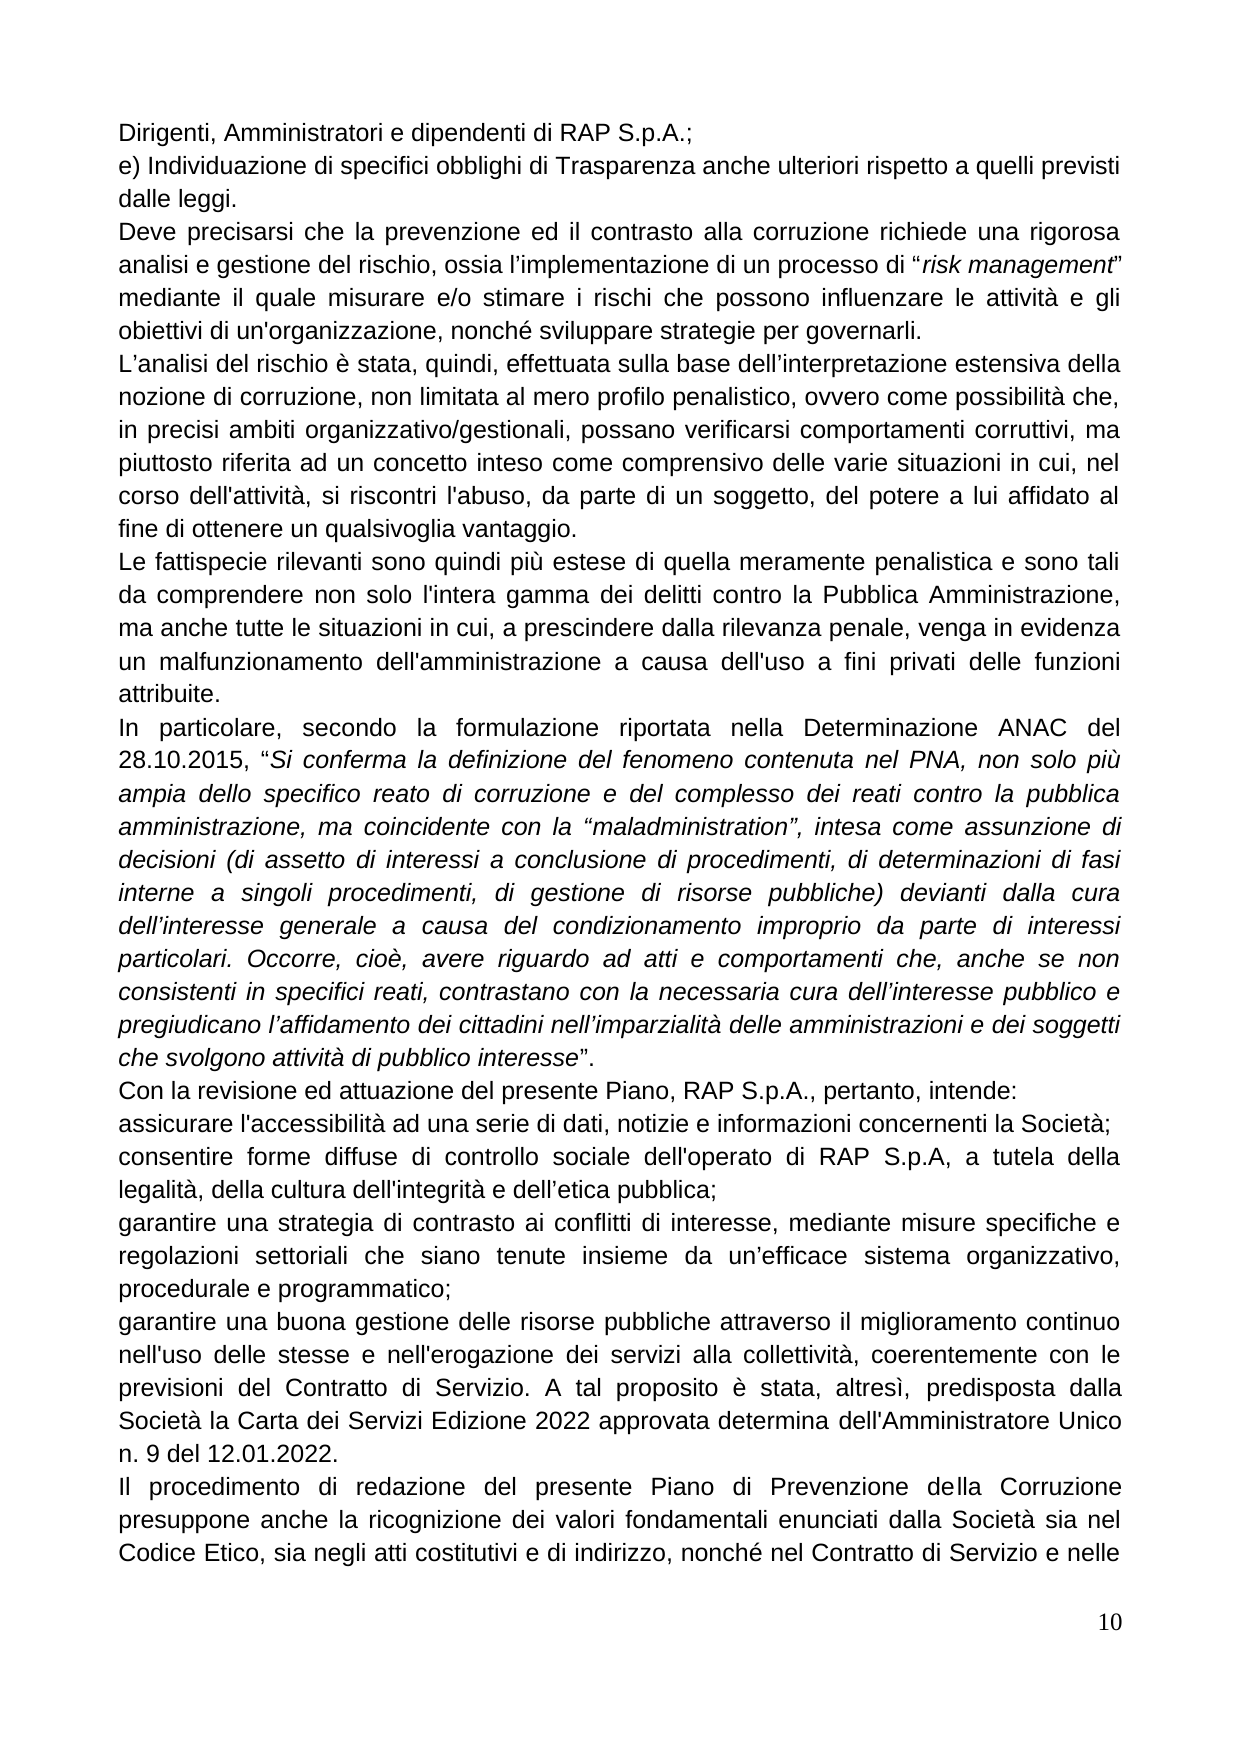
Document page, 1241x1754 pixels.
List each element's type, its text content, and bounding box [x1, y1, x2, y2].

text assicurare l'accessibilità ad una serie di dati, notizie e informazioni concernenti la Società; [118, 1109, 1122, 1137]
text In particolare, secondo la formulazione riportata nella Determinazione ANAC del 28.10.2015, “Si conferma la definizione del fenomeno contenuta nel PNA, non solo più ampia dello specifico reato di corruzione e del complesso dei reati contro la pubblica amministrazione, ma coincidente con la “maladministration”, intesa come assunzione di decisioni (di assetto di interessi a conclusione di procedimenti, di determinazioni di fasi interne a singoli procedimenti, di gestione di risorse pubbliche) devianti dalla cura dell’interesse generale a causa del condizionamento improprio da parte di interessi particolari. Occorre, cioè, avere riguardo ad atti e comportamenti che, anche se non consistenti in specifici reati, contrastano con la necessaria cura dell’interesse pubblico e pregiudicano l’affidamento dei cittadini nell’imparzialità delle amministrazioni e dei soggetti che svolgono attività di pubblico interesse”. [118, 712, 1122, 1071]
text Con la revisione ed attuazione del presente Piano, RAP S.p.A., pertanto, intende: [118, 1076, 1122, 1104]
text consentire forme diffuse di controllo sociale dell'operato di RAP S.p.A, a tutela della legalità, della cultura dell'integrità e dell’etica pubblica; [118, 1142, 1122, 1203]
text e) Individuazione di specifici obblighi di Trasparenza anche ulteriori rispetto a quelli previsti dalle leggi. [118, 151, 1122, 213]
text garantire una buona gestione delle risorse pubbliche attraverso il miglioramento continuo nell'uso delle stesse e nell'erogazione dei servizi alla collettività, coerentemente con le previsioni del Contratto di Servizio. A tal proposito è stata, altresì, predisposta dalla Società la Carta dei Servizi Edizione 2022 approvata determina dell'Amministratore Unico n. 9 del 12.01.2022. [118, 1307, 1122, 1468]
text Le fattispecie rilevanti sono quindi più estese di quella meramente penalistica e sono tali da comprendere non solo l'intera gamma dei delitti contro la Pubblica Amministrazione, ma anche tutte le situazioni in cui, a prescindere dalla rilevanza penale, venga in evidenza un malfunzionamento dell'amministrazione a causa dell'uso a fini privati delle funzioni attribuite. [118, 547, 1122, 708]
text L’analisi del rischio è stata, quindi, effettuata sulla base dell’interpretazione estensiva della nozione di corruzione, non limitata al mero profilo penalistico, ovvero come possibilità che, in precisi ambiti organizzativo/gestionali, possano verificarsi comportamenti corruttivi, ma piuttosto riferita ad un concetto inteso come comprensivo delle varie situazioni in cui, nel corso dell'attività, si riscontri l'abuso, da parte di un soggetto, del potere a lui affidato al fine di ottenere un qualsivoglia vantaggio. [118, 349, 1122, 543]
text Dirigenti, Amministratori e dipendenti di RAP S.p.A.; [118, 118, 1122, 147]
text Il procedimento di redazione del presente Piano di Prevenzione della Corruzione presuppone anche la ricognizione dei valori fondamentali enunciati dalla Società sia nel Codice Etico, sia negli atti costitutivi e di indirizzo, nonché nel Contratto di Servizio e nelle [118, 1472, 1122, 1567]
text Deve precisarsi che la prevenzione ed il contrasto alla corruzione richiede una rigorosa analisi e gestione del rischio, ossia l’implementazione di un processo di “risk management” mediante il quale misurare e/o stimare i rischi che possono influenzare le attività e gli obiettivi di un'organizzazione, nonché sviluppare strategie per governarli. [118, 217, 1122, 345]
text garantire una strategia di contrasto ai conflitti di interesse, mediante misure specifiche e regolazioni settoriali che siano tenute insieme da un’efficace sistema organizzativo, procedurale e programmatico; [118, 1208, 1122, 1303]
